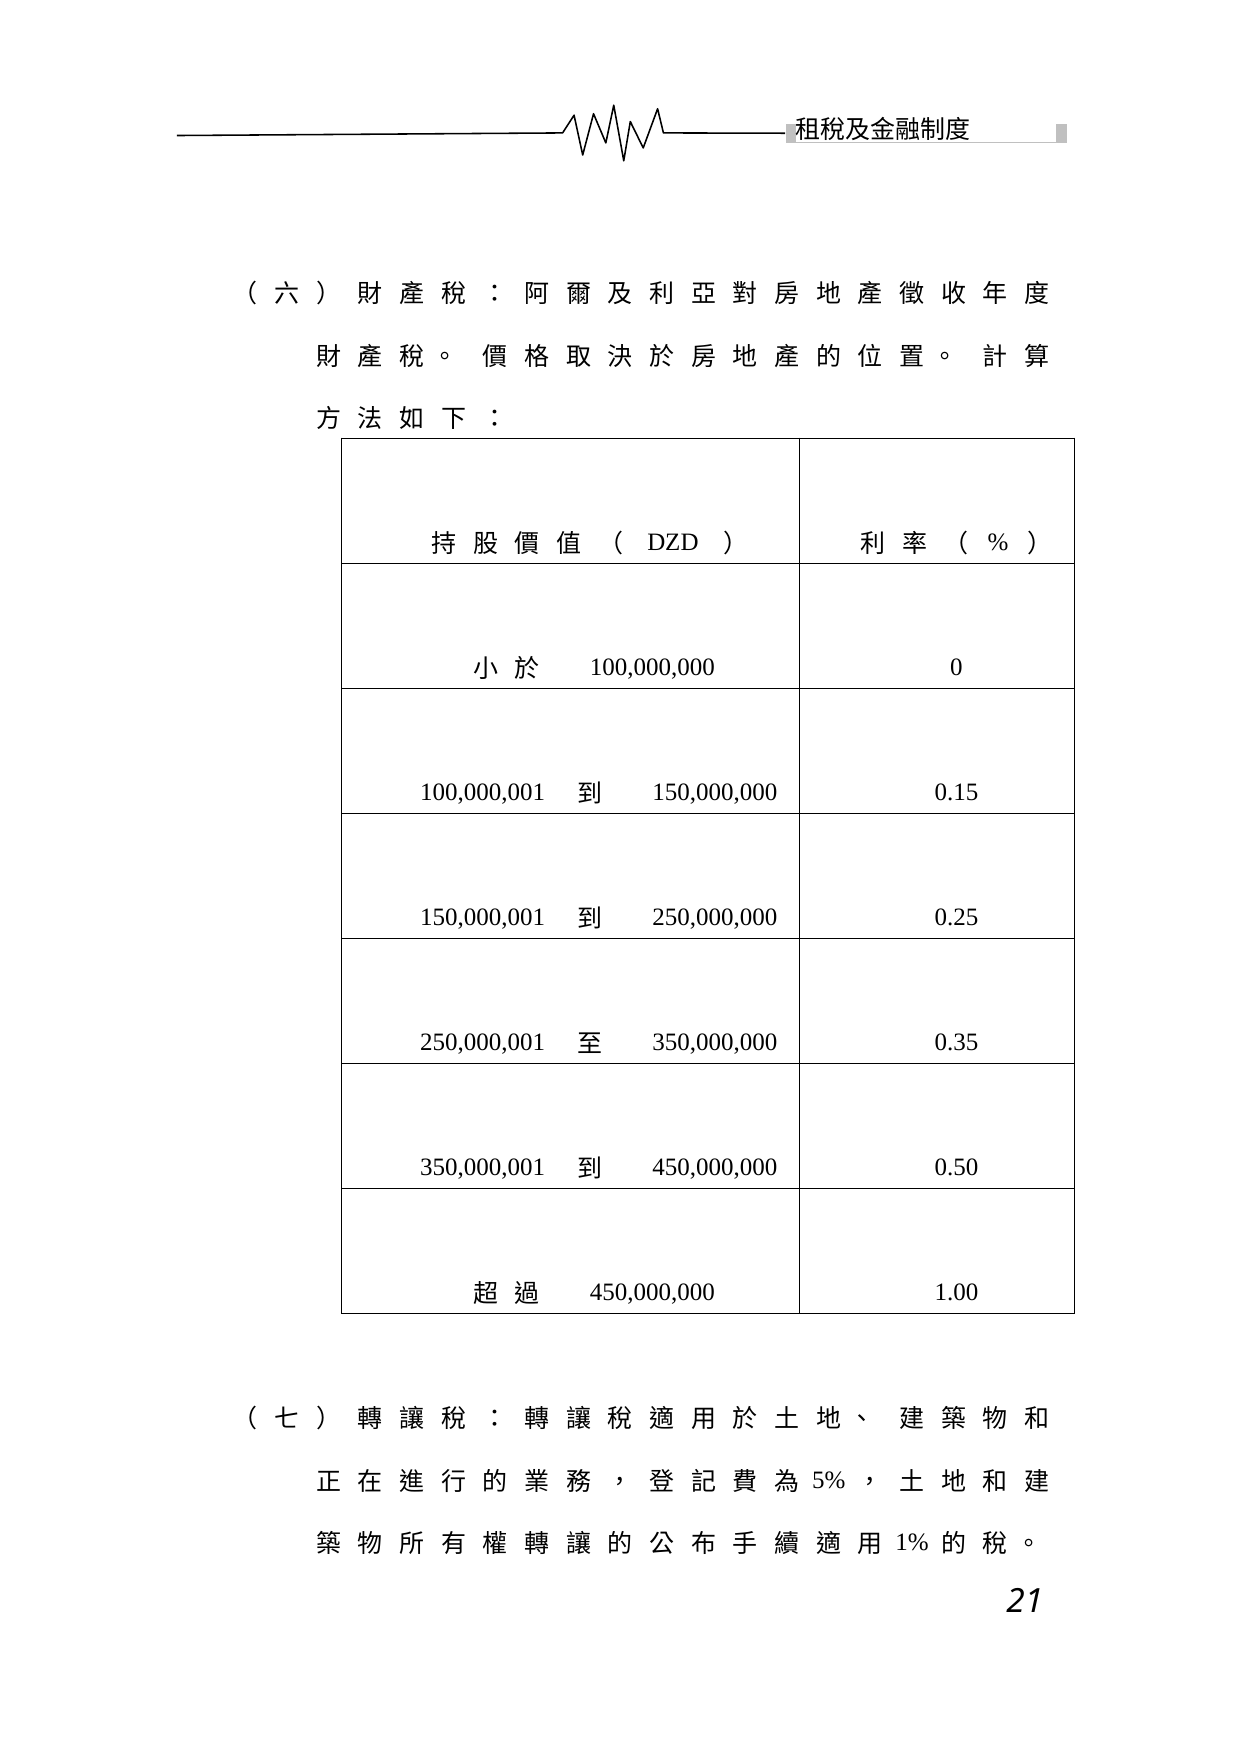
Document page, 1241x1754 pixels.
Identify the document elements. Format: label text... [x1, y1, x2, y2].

table_header 利率（%） [800, 439, 1074, 563]
table_cell 0.25 [800, 814, 1074, 938]
table_cell 0.15 [800, 689, 1074, 813]
table_cell 0.50 [800, 1064, 1074, 1188]
table_cell 100,000,001 到 150,000,000 [342, 689, 799, 813]
text （七）轉讓稅：轉讓稅適用於土地、建築物和正在進行的業務，登記費為5%，土地和建築物所有權轉讓的公布手續適用1%的稅。 [207, 1375, 1058, 1563]
table_cell 0.35 [800, 939, 1074, 1063]
table_header 持股價值（DZD） [342, 439, 799, 563]
table_cell 250,000,001 至 350,000,000 [342, 939, 799, 1063]
table_cell 350,000,001 到 450,000,000 [342, 1064, 799, 1188]
table_cell 1.00 [800, 1189, 1074, 1313]
table_cell 150,000,001 到 250,000,000 [342, 814, 799, 938]
table_cell 0 [800, 564, 1074, 688]
table_cell 超過 450,000,000 [342, 1189, 799, 1313]
text （六）財產稅：阿爾及利亞對房地產徵收年度財產稅。價格取決於房地產的位置。計算方法如下： [207, 250, 1058, 438]
table_cell 小於 100,000,000 [342, 564, 799, 688]
